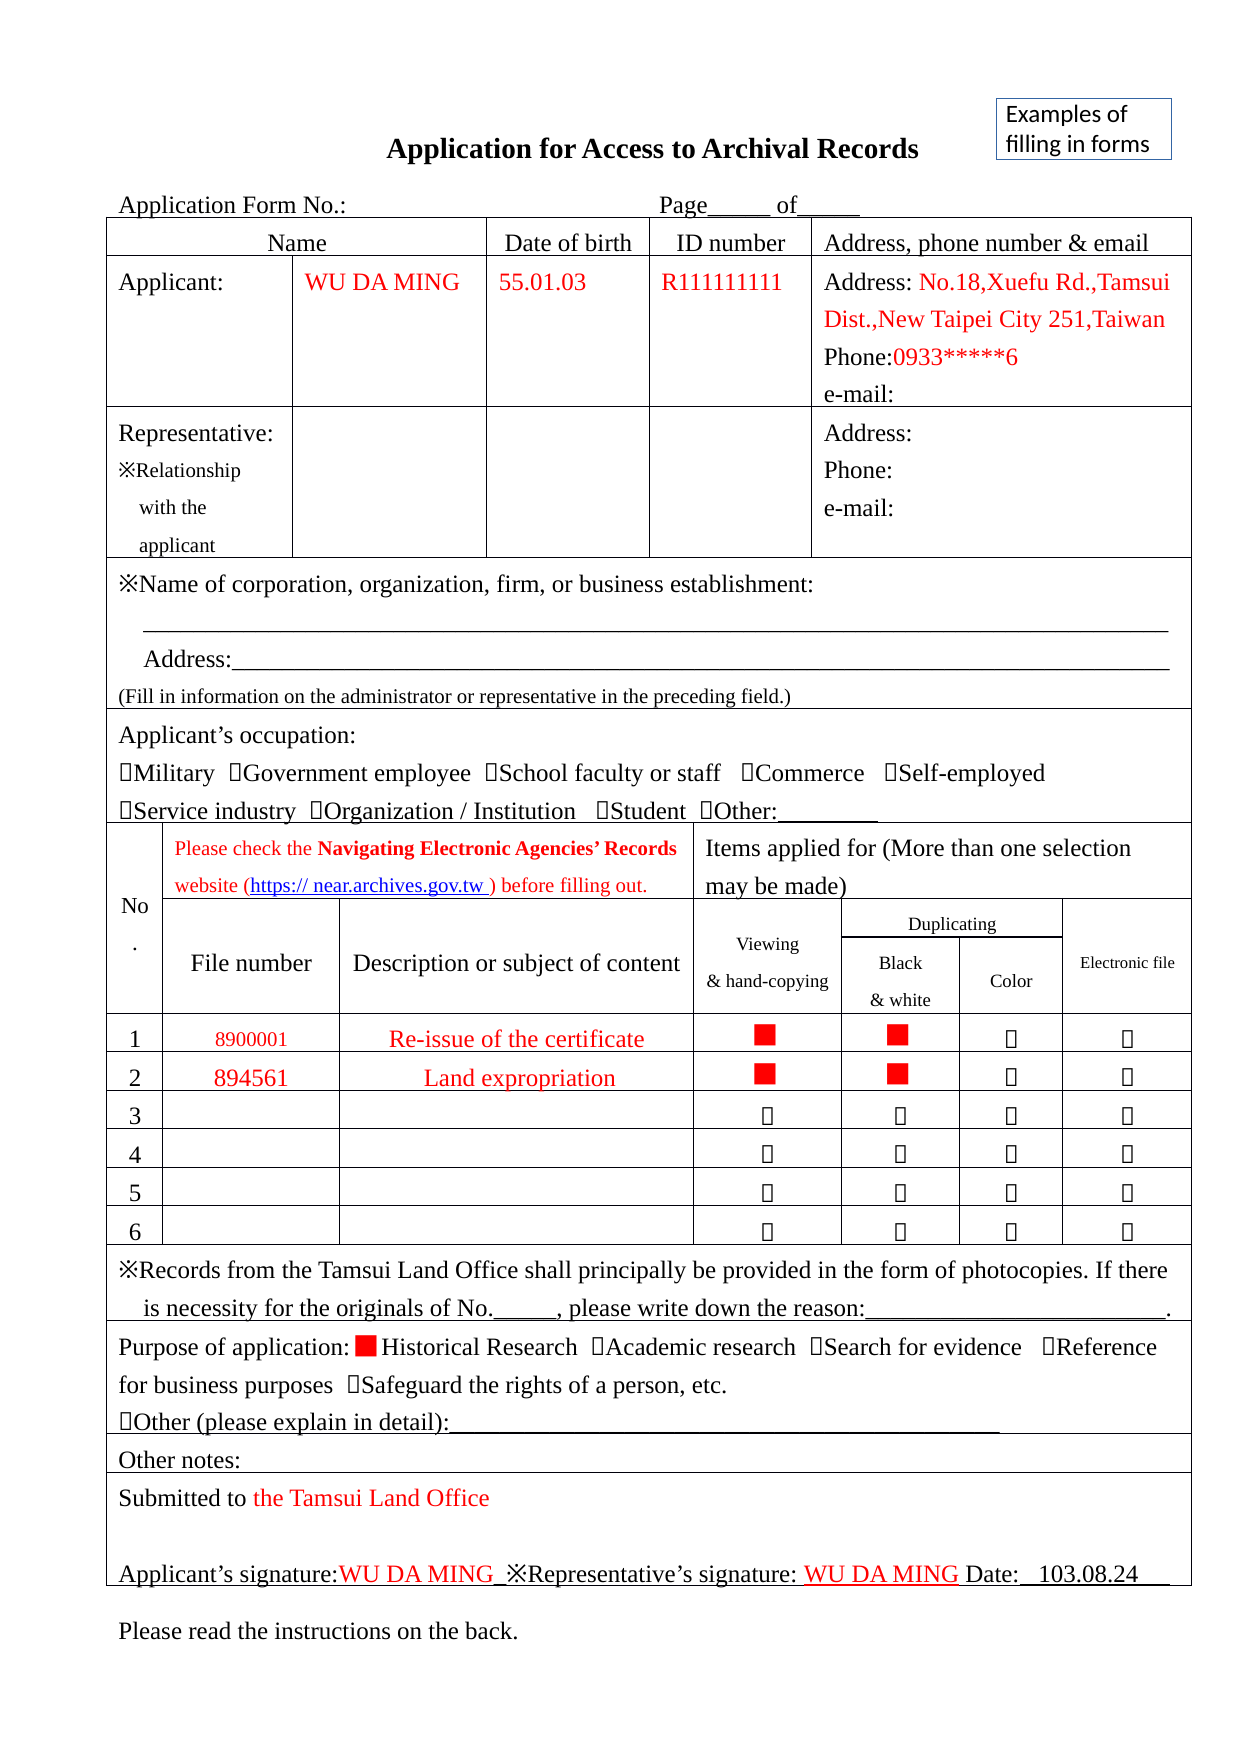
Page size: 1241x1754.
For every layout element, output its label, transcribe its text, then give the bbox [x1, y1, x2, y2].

table_cell  [694, 1091, 841, 1128]
table_cell [340, 1168, 693, 1205]
table_cell  [842, 1052, 959, 1089]
table_cell  [960, 1129, 1062, 1167]
table_cell  [842, 1014, 959, 1051]
table_cell Electronic file [1063, 899, 1191, 1012]
table_cell [340, 1091, 693, 1128]
table_cell  [842, 1206, 959, 1244]
table_cell  [842, 1168, 959, 1205]
table_cell 5 [107, 1168, 162, 1205]
table_cell 4 [107, 1129, 162, 1167]
table_header ID number [650, 218, 811, 255]
text Application for Access to Archival Records [30, 123, 996, 160]
table_cell Purpose of application: Historical Research Academic research Search for evidence Reference for business purposes Safeguard the rights of a person, etc. Other (please explain in detail):____________________________________________ [107, 1321, 1191, 1433]
table_cell Submitted to the Tamsui Land Office Applicant’s signature:WU DA MING_※Representative’s signature: WU DA MING Date: 103.08.24 [107, 1473, 1191, 1585]
table_cell 55.01.03 [487, 256, 649, 406]
table_cell  [960, 1014, 1062, 1051]
table_cell  [694, 1129, 841, 1167]
table_cell WU DA MING [293, 256, 486, 406]
table_cell  [1063, 1129, 1191, 1167]
table_cell  [960, 1091, 1062, 1128]
table_cell Address: Phone: e-mail: [812, 407, 1191, 557]
table_cell 8900001 [163, 1014, 339, 1051]
table_cell ※Name of corporation, organization, firm, or business establishment: __________________________________________________________________________________ Address:___________________________________________________________________________ (Fill in information on the administrator or representative in the preceding field.) [107, 558, 1191, 708]
table_cell Representative: ※Relationship with the applicant [107, 407, 292, 557]
table_cell Land expropriation [340, 1052, 693, 1089]
table_cell  [1063, 1052, 1191, 1089]
table_cell [163, 1129, 339, 1167]
table_cell  [694, 1052, 841, 1089]
text Please read the instructions on the back. [118, 1605, 1181, 1643]
table_cell  [960, 1052, 1062, 1089]
table_cell  [1063, 1206, 1191, 1244]
table_cell Black & white [842, 938, 959, 1012]
table_cell Please check the Navigating Electronic Agencies’ Records website (https:// near.archives.gov.tw ) before filling out. [163, 823, 693, 898]
text [1172, 123, 1240, 160]
table_cell [163, 1206, 339, 1244]
table_cell Items applied for (More than one selection may be made) [694, 823, 1191, 898]
table_cell 894561 [163, 1052, 339, 1089]
table_cell Other notes: [107, 1434, 1191, 1472]
table_cell Viewing & hand-copying [694, 899, 841, 1012]
table_cell [340, 1129, 693, 1167]
table_cell  [694, 1014, 841, 1051]
table_cell [163, 1168, 339, 1205]
table_cell [650, 407, 811, 557]
table_cell R111111111 [650, 256, 811, 406]
table_cell 3 [107, 1091, 162, 1128]
table_header Name [107, 218, 486, 255]
table_cell  [1063, 1014, 1191, 1051]
table_cell File number [163, 899, 339, 1012]
table_cell Applicant’s occupation: Military Government employee School faculty or staff Commerce Self-employed Service industry Organization / Institution Student Other: [107, 709, 1191, 822]
table_cell  [842, 1129, 959, 1167]
table_cell [340, 1206, 693, 1244]
table_cell  [960, 1168, 1062, 1205]
table_cell 1 [107, 1014, 162, 1051]
table_cell  [1063, 1168, 1191, 1205]
table_cell Description or subject of content [340, 899, 693, 1012]
table_cell  [842, 1091, 959, 1128]
table_cell [293, 407, 486, 557]
table_cell Color [960, 938, 1062, 1012]
table_cell Re-issue of the certificate [340, 1014, 693, 1051]
table_cell No. [107, 823, 162, 1012]
table_cell Applicant: [107, 256, 292, 406]
table_cell 6 [107, 1206, 162, 1244]
table_cell  [694, 1206, 841, 1244]
table_header Date of birth [487, 218, 649, 255]
table_cell Duplicating [842, 899, 1062, 936]
table_cell [163, 1091, 339, 1128]
table_cell Address: No.18,Xuefu Rd.,Tamsui Dist.,New Taipei City 251,Taiwan Phone:0933*****6 e-mail: [812, 256, 1191, 406]
table_cell ※Records from the Tamsui Land Office shall principally be provided in the form of photocopies. If there is necessity for the originals of No._____, please write down the reason:________________________. [107, 1245, 1191, 1320]
table_cell  [1063, 1091, 1191, 1128]
table_header Address, phone number & email [812, 218, 1191, 255]
table_cell 2 [107, 1052, 162, 1089]
table_cell  [960, 1206, 1062, 1244]
table_cell  [694, 1168, 841, 1205]
table_cell [487, 407, 649, 557]
text Application Form No.: Page_____ of_____ [118, 179, 1181, 217]
